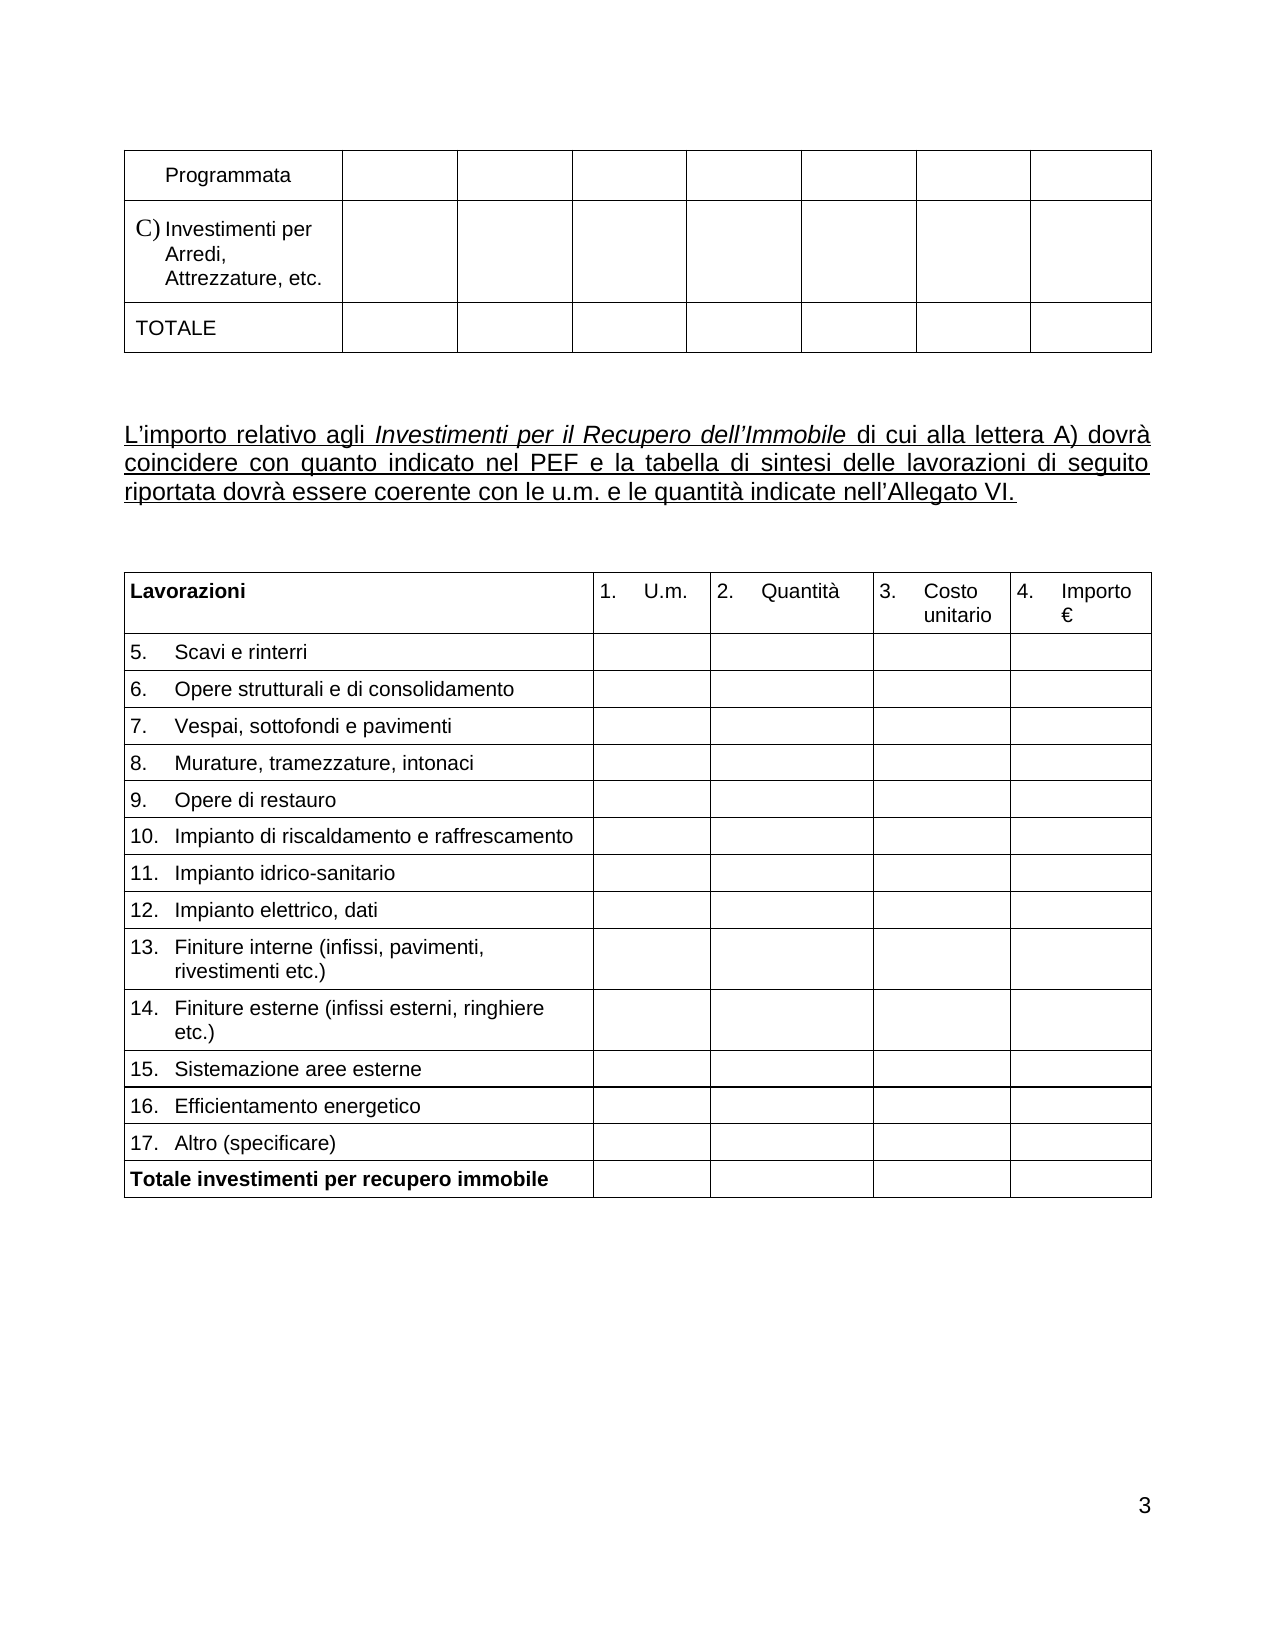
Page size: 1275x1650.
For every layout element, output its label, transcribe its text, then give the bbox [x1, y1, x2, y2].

table_cell [711, 855, 873, 891]
table_cell TOTALE [125, 303, 342, 352]
table_cell [343, 303, 457, 352]
table_cell [874, 745, 1010, 780]
table_cell [917, 201, 1030, 302]
table_cell Sistemazione aree esterne [125, 1051, 593, 1086]
table_cell [1011, 634, 1151, 670]
table_cell Opere strutturali e di consolidamento [125, 671, 593, 707]
table_cell [1011, 929, 1151, 989]
table_cell [687, 151, 801, 199]
table_cell [874, 1051, 1010, 1086]
table_cell [573, 303, 686, 352]
table_cell [594, 818, 710, 854]
table_cell [874, 1124, 1010, 1160]
table_cell Scavi e rinterri [125, 634, 593, 670]
table_cell [458, 151, 572, 199]
table_cell [594, 929, 710, 989]
table_cell [594, 781, 710, 817]
table_cell [1011, 892, 1151, 928]
table_cell [874, 1161, 1010, 1197]
table_cell [711, 1051, 873, 1086]
table_header Costo unitario [874, 573, 1010, 633]
table_cell [594, 1161, 710, 1197]
table_cell [594, 990, 710, 1049]
table_cell [687, 303, 801, 352]
table_cell Efficientamento energetico [125, 1088, 593, 1123]
table_cell [1011, 708, 1151, 743]
table_cell [1011, 1088, 1151, 1123]
table_cell [594, 671, 710, 707]
table_cell [1011, 818, 1151, 854]
table_cell [1011, 781, 1151, 817]
text L’importo relativo agli Investimenti per il Recupero dell’Immobile di cui alla lettera A) dovrà [124, 419, 1151, 445]
table_cell [594, 892, 710, 928]
table_cell Opere di restauro [125, 781, 593, 817]
table_cell [874, 781, 1010, 817]
table_cell Altro (specificare) [125, 1124, 593, 1160]
table_cell [1011, 671, 1151, 707]
table_cell [594, 634, 710, 670]
table_cell [1031, 151, 1151, 199]
table_cell [711, 634, 873, 670]
table_cell [1011, 990, 1151, 1049]
table_cell [1011, 1124, 1151, 1160]
table_cell [874, 708, 1010, 743]
table_cell [711, 708, 873, 743]
table_cell [711, 1161, 873, 1197]
table_cell Impianto elettrico, dati [125, 892, 593, 928]
table_cell [594, 745, 710, 780]
table_cell Impianto di riscaldamento e raffrescamento [125, 818, 593, 854]
table_cell [874, 929, 1010, 989]
table_cell [1011, 745, 1151, 780]
table_cell [711, 745, 873, 780]
table_cell [874, 892, 1010, 928]
table_cell [594, 708, 710, 743]
table_cell [874, 671, 1010, 707]
table_cell [573, 201, 686, 302]
table_cell [711, 1124, 873, 1160]
table_cell [874, 855, 1010, 891]
table_cell [1011, 1161, 1151, 1197]
table_cell [802, 151, 916, 199]
table_cell Impianto idrico-sanitario [125, 855, 593, 891]
table_cell [1031, 201, 1151, 302]
table_cell [802, 303, 916, 352]
table_header U.m. [594, 573, 710, 633]
table_cell Vespai, sottofondi e pavimenti [125, 708, 593, 743]
table_cell Totale investimenti per recupero immobile [125, 1161, 593, 1197]
table_cell Finiture interne (infissi, pavimenti, rivestimenti etc.) [125, 929, 593, 989]
table_cell [1011, 1051, 1151, 1086]
table_cell [874, 818, 1010, 854]
table_cell [711, 1088, 873, 1123]
table_cell [917, 303, 1030, 352]
table_cell [458, 303, 572, 352]
table_header Importo € [1011, 573, 1151, 633]
table_cell Investimenti per Arredi, Attrezzature, etc. [125, 201, 342, 302]
table_cell [343, 151, 457, 199]
table_cell [874, 634, 1010, 670]
table_cell [711, 990, 873, 1049]
table_cell Murature, tramezzature, intonaci [125, 745, 593, 780]
table_cell [874, 1088, 1010, 1123]
table_header Lavorazioni [125, 573, 593, 633]
table_cell [458, 201, 572, 302]
table_cell [594, 1051, 710, 1086]
table_cell [802, 201, 916, 302]
table_cell [573, 151, 686, 199]
table_cell [711, 892, 873, 928]
table_cell [874, 990, 1010, 1049]
table_cell Programmata [125, 151, 342, 199]
table_cell [1011, 855, 1151, 891]
table_cell [711, 781, 873, 817]
table_cell [594, 1088, 710, 1123]
table_cell [917, 151, 1030, 199]
table_cell [711, 929, 873, 989]
table_cell [711, 818, 873, 854]
table_cell Finiture esterne (infissi esterni, ringhiere etc.) [125, 990, 593, 1049]
table_cell [594, 855, 710, 891]
table_cell [343, 201, 457, 302]
table_cell [687, 201, 801, 302]
table_header Quantità [711, 573, 873, 633]
text coincidere con quanto indicato nel PEF e la tabella di sintesi delle lavorazioni di seguito riportata dovrà essere coerente con le u.m. e le quantità indicate nell’Allegato VI. [124, 446, 1151, 506]
table_cell [594, 1124, 710, 1160]
table_cell [1031, 303, 1151, 352]
table_cell [711, 671, 873, 707]
